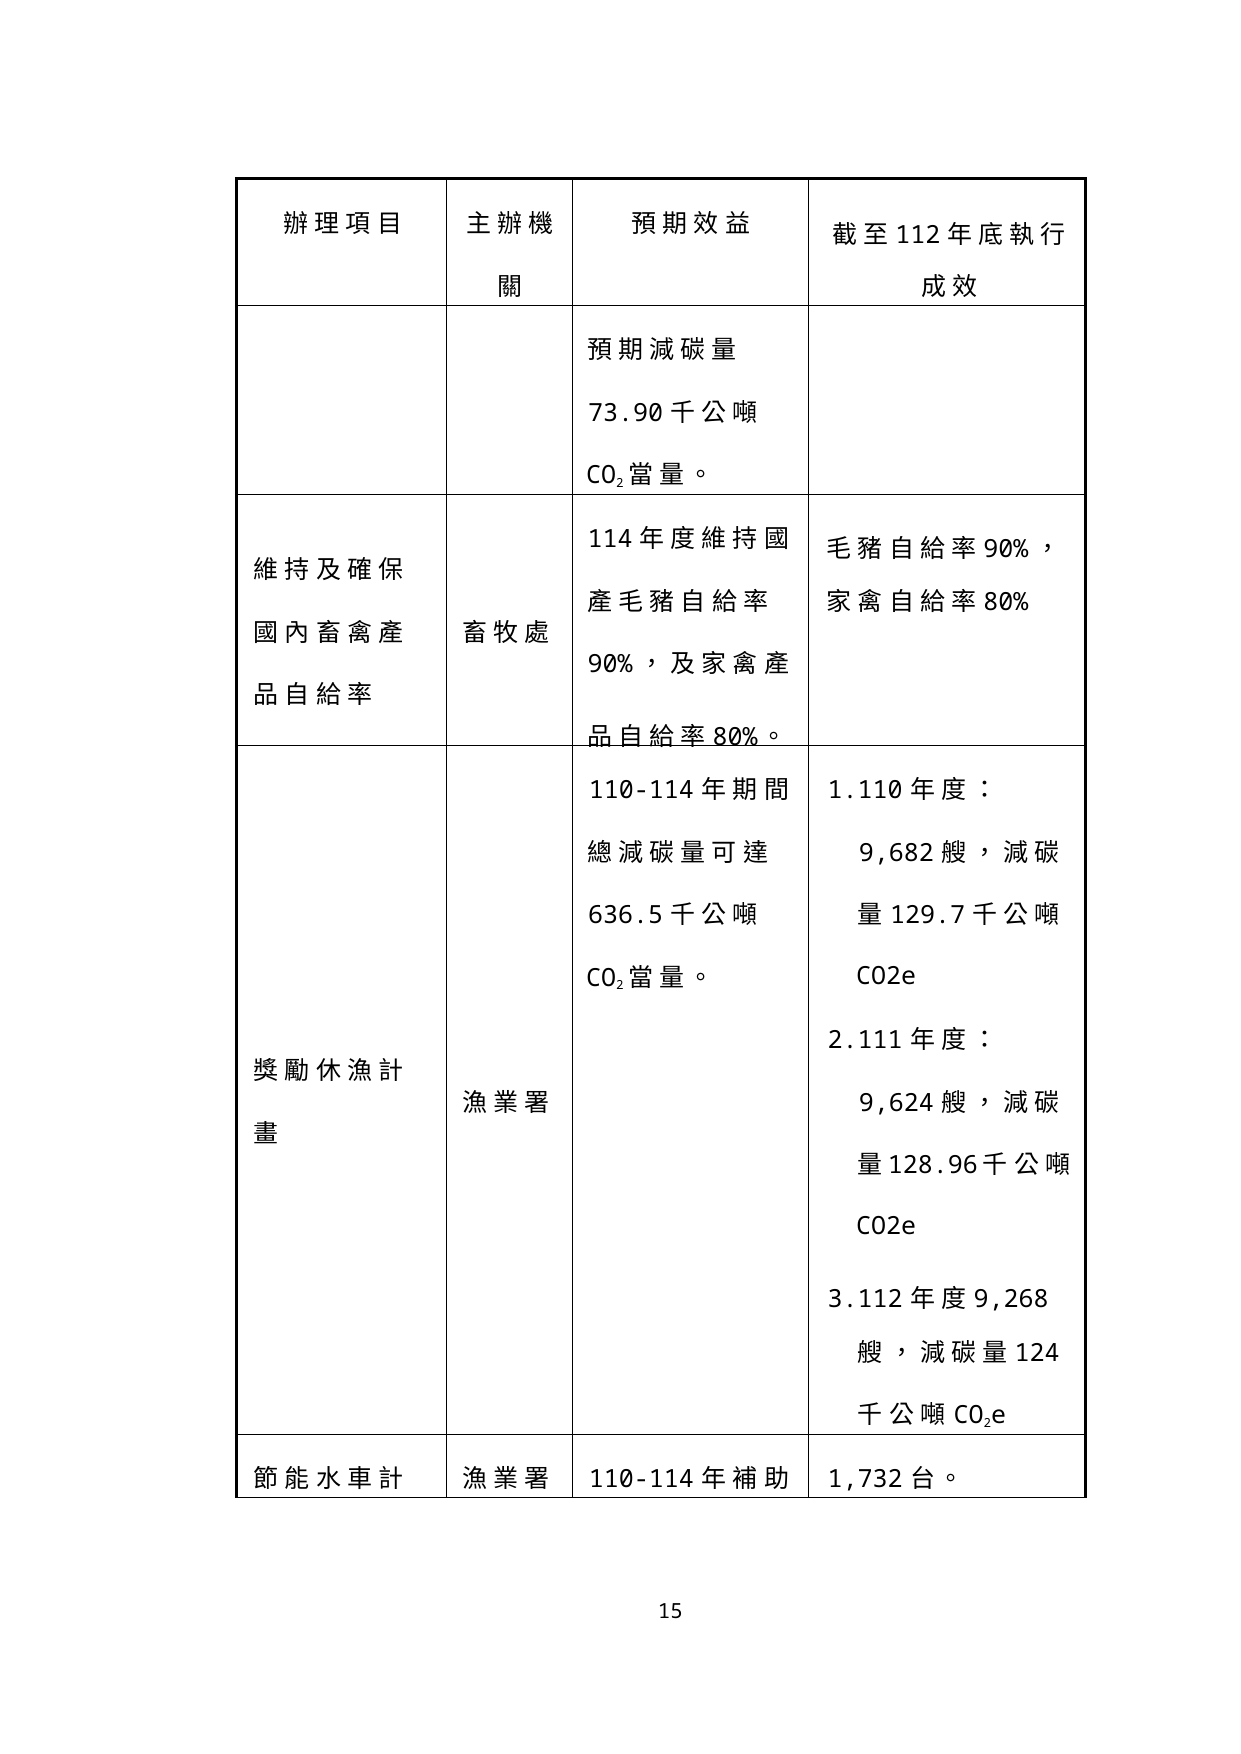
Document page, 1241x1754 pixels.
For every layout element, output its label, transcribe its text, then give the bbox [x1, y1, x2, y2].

table_cell [238, 306, 446, 494]
table_cell 獎勵休漁計畫 [238, 746, 446, 1433]
table_cell 毛豬自給率90%，家禽自給率80% [809, 495, 1084, 745]
table_cell 漁業署 [447, 1435, 572, 1497]
table_cell [447, 306, 572, 494]
table_header 辦理項目 [238, 180, 446, 305]
table_cell 1.110年度：9,682艘，減碳量129.7千公噸CO2e 2.111年度：9,624艘，減碳量128.96千公噸CO2e 3.112年度9,268艘，減碳量124千公噸CO2e [809, 746, 1084, 1433]
table_header 截至112年底執行成效 [809, 180, 1084, 305]
table_cell 節能水車計 [238, 1435, 446, 1497]
table_cell 維持及確保國內畜禽產品自給率 [238, 495, 446, 745]
table_cell 114年度維持國產毛豬自給率90%，及家禽產品自給率80%。 [573, 495, 808, 745]
table_cell 1,732台。 [809, 1435, 1084, 1497]
table_cell 漁業署 [447, 746, 572, 1433]
table_header 主辦機關 [447, 180, 572, 305]
table_cell 預期減碳量 73.90千公噸CO2當量。 [573, 306, 808, 494]
table_cell 110-114年期間總減碳量可達636.5千公噸CO2當量。 [573, 746, 808, 1433]
table_cell [809, 306, 1084, 494]
table_header 預期效益 [573, 180, 808, 305]
table_cell 畜牧處 [447, 495, 572, 745]
table_cell 110-114年補助 [573, 1435, 808, 1497]
